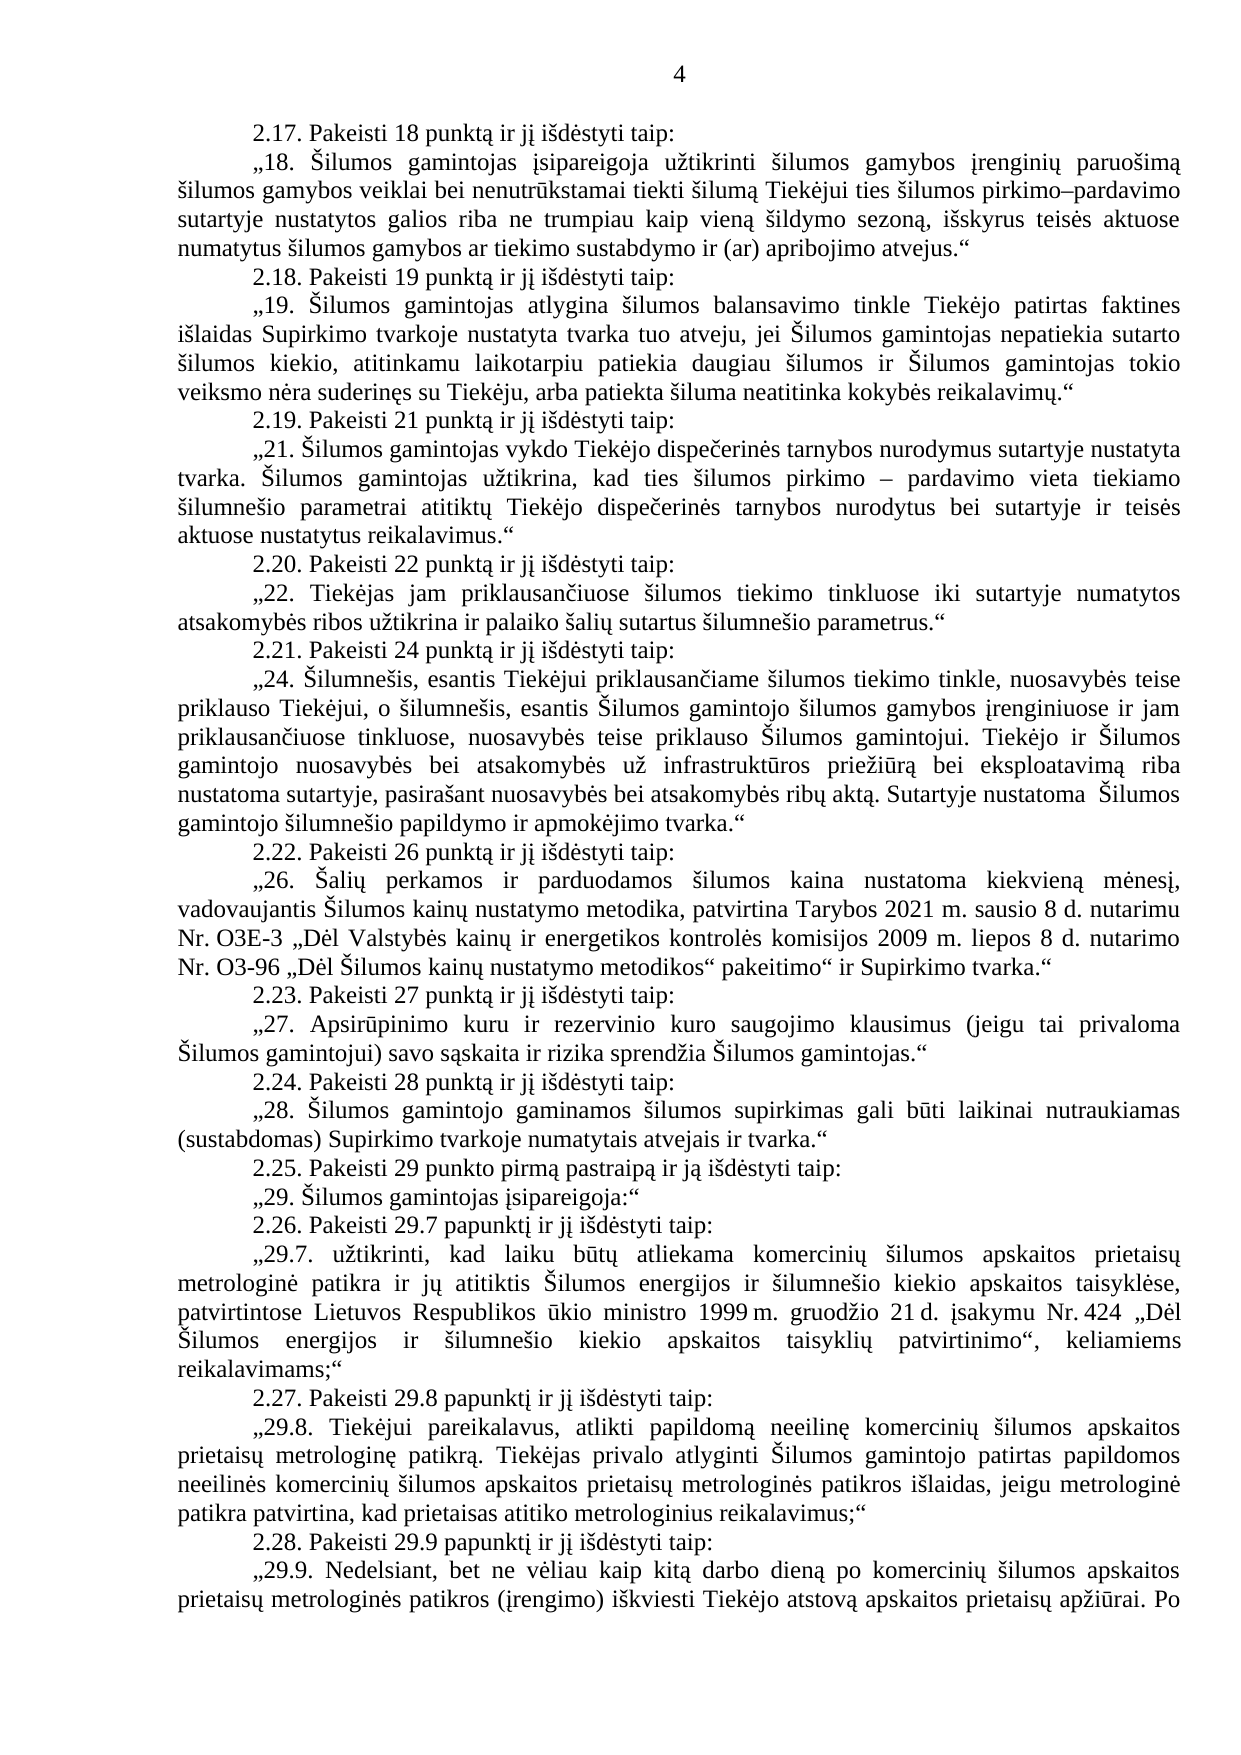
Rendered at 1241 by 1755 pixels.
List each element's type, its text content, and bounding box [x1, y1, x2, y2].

text „24. Šilumnešis, esantis Tiekėjui priklausančiame šilumos tiekimo tinkle, nuosavybės teise priklauso Tiekėjui, o šilumnešis, esantis Šilumos gamintojo šilumos gamybos įrenginiuose ir jam priklausančiuose tinkluose, nuosavybės teise priklauso Šilumos gamintojui. Tiekėjo ir Šilumos gamintojo nuosavybės bei atsakomybės už infrastruktūros priežiūrą bei eksploatavimą riba nustatoma sutartyje, pasirašant nuosavybės bei atsakomybės ribų aktą. Sutartyje nustatoma Šilumos gamintojo šilumnešio papildymo ir apmokėjimo tvarka.“ [177, 664, 1181, 837]
text 2.21. Pakeisti 24 punktą ir jį išdėstyti taip: [177, 636, 1181, 664]
text „19. Šilumos gamintojas atlygina šilumos balansavimo tinkle Tiekėjo patirtas faktines išlaidas Supirkimo tvarkoje nustatyta tvarka tuo atveju, jei Šilumos gamintojas nepatiekia sutarto šilumos kiekio, atitinkamu laikotarpiu patiekia daugiau šilumos ir Šilumos gamintojas tokio veiksmo nėra suderinęs su Tiekėju, arba patiekta šiluma neatitinka kokybės reikalavimų.“ [177, 291, 1181, 406]
text „29.9. Nedelsiant, bet ne vėliau kaip kitą darbo dieną po komercinių šilumos apskaitos prietaisų metrologinės patikros (įrengimo) iškviesti Tiekėjo atstovą apskaitos prietaisų apžiūrai. Po [177, 1556, 1181, 1613]
text 2.27. Pakeisti 29.8 papunktį ir jį išdėstyti taip: [177, 1383, 1181, 1412]
text 2.25. Pakeisti 29 punkto pirmą pastraipą ir ją išdėstyti taip: [177, 1153, 1181, 1182]
text „29.8. Tiekėjui pareikalavus, atlikti papildomą neeilinę komercinių šilumos apskaitos prietaisų metrologinę patikrą. Tiekėjas privalo atlyginti Šilumos gamintojo patirtas papildomos neeilinės komercinių šilumos apskaitos prietaisų metrologinės patikros išlaidas, jeigu metrologinė patikra patvirtina, kad prietaisas atitiko metrologinius reikalavimus;“ [177, 1412, 1181, 1527]
text 2.18. Pakeisti 19 punktą ir jį išdėstyti taip: [177, 262, 1181, 291]
text „29.7. užtikrinti, kad laiku būtų atliekama komercinių šilumos apskaitos prietaisų metrologinė patikra ir jų atitiktis Šilumos energijos ir šilumnešio kiekio apskaitos taisyklėse, patvirtintose Lietuvos Respublikos ūkio ministro 1999 m. gruodžio 21 d. įsakymu Nr. 424 „Dėl Šilumos energijos ir šilumnešio kiekio apskaitos taisyklių patvirtinimo“, keliamiems reikalavimams;“ [177, 1239, 1181, 1383]
text 2.26. Pakeisti 29.7 papunktį ir jį išdėstyti taip: [177, 1211, 1181, 1239]
text 2.23. Pakeisti 27 punktą ir jį išdėstyti taip: [177, 981, 1181, 1009]
text „28. Šilumos gamintojo gaminamos šilumos supirkimas gali būti laikinai nutraukiamas (sustabdomas) Supirkimo tvarkoje numatytais atvejais ir tvarka.“ [177, 1096, 1181, 1153]
text „27. Apsirūpinimo kuru ir rezervinio kuro saugojimo klausimus (jeigu tai privaloma Šilumos gamintojui) savo sąskaita ir rizika sprendžia Šilumos gamintojas.“ [177, 1009, 1181, 1067]
text „29. Šilumos gamintojas įsipareigoja:“ [177, 1182, 1181, 1211]
text „26. Šalių perkamos ir parduodamos šilumos kaina nustatoma kiekvieną mėnesį, vadovaujantis Šilumos kainų nustatymo metodika, patvirtina Tarybos 2021 m. sausio 8 d. nutarimu Nr. O3E-3 „Dėl Valstybės kainų ir energetikos kontrolės komisijos 2009 m. liepos 8 d. nutarimo Nr. O3-96 „Dėl Šilumos kainų nustatymo metodikos“ pakeitimo“ ir Supirkimo tvarka.“ [177, 866, 1181, 981]
text „21. Šilumos gamintojas vykdo Tiekėjo dispečerinės tarnybos nurodymus sutartyje nustatyta tvarka. Šilumos gamintojas užtikrina, kad ties šilumos pirkimo – pardavimo vieta tiekiamo šilumnešio parametrai atitiktų Tiekėjo dispečerinės tarnybos nurodytus bei sutartyje ir teisės aktuose nustatytus reikalavimus.“ [177, 434, 1181, 549]
text 2.28. Pakeisti 29.9 papunktį ir jį išdėstyti taip: [177, 1527, 1181, 1556]
text „18. Šilumos gamintojas įsipareigoja užtikrinti šilumos gamybos įrenginių paruošimą šilumos gamybos veiklai bei nenutrūkstamai tiekti šilumą Tiekėjui ties šilumos pirkimo–pardavimo sutartyje nustatytos galios riba ne trumpiau kaip vieną šildymo sezoną, išskyrus teisės aktuose numatytus šilumos gamybos ar tiekimo sustabdymo ir (ar) apribojimo atvejus.“ [177, 147, 1181, 262]
text 2.17. Pakeisti 18 punktą ir jį išdėstyti taip: [177, 118, 1181, 147]
text 2.22. Pakeisti 26 punktą ir jį išdėstyti taip: [177, 837, 1181, 866]
text 2.20. Pakeisti 22 punktą ir jį išdėstyti taip: [252, 549, 1181, 578]
text „22. Tiekėjas jam priklausančiuose šilumos tiekimo tinkluose iki sutartyje numatytos atsakomybės ribos užtikrina ir palaiko šalių sutartus šilumnešio parametrus.“ [177, 578, 1181, 636]
text 2.19. Pakeisti 21 punktą ir jį išdėstyti taip: [177, 406, 1181, 434]
text 2.24. Pakeisti 28 punktą ir jį išdėstyti taip: [177, 1067, 1181, 1096]
